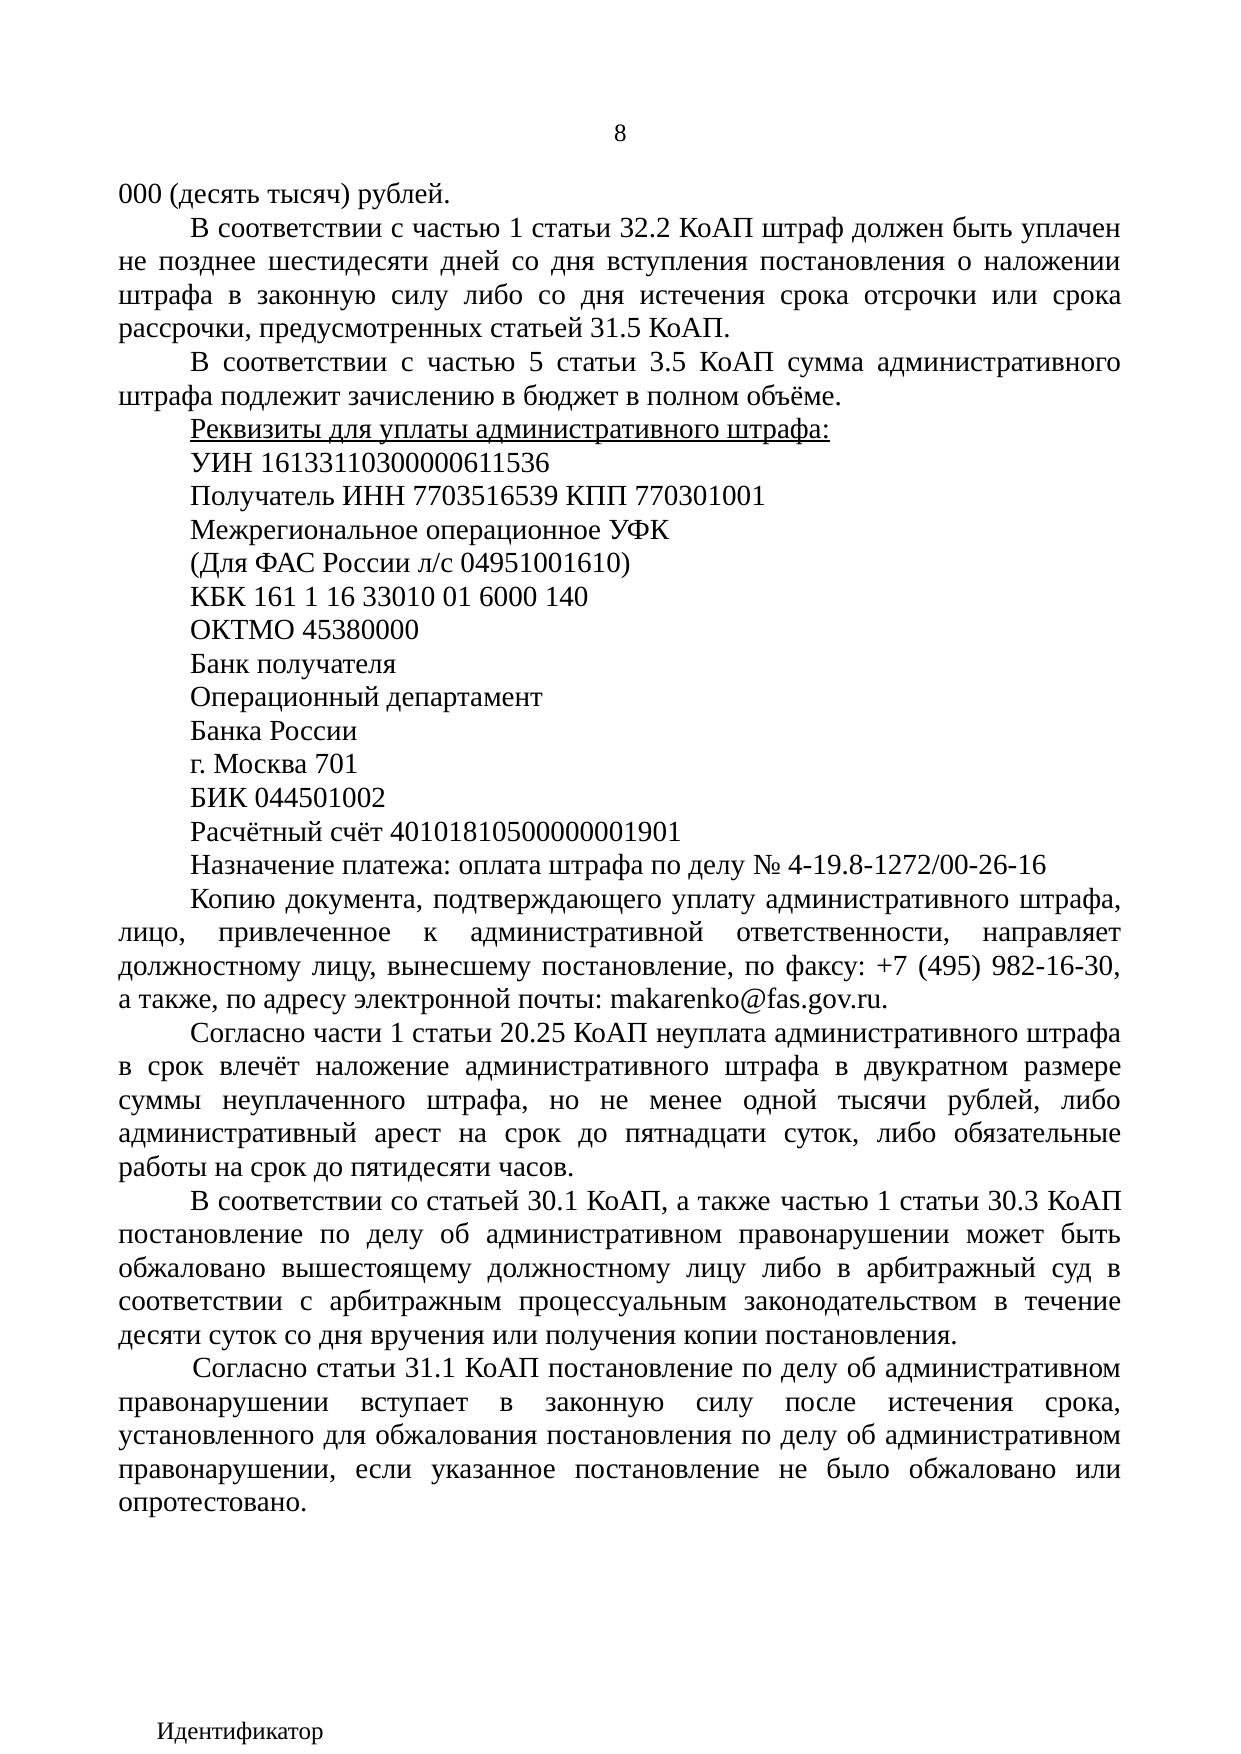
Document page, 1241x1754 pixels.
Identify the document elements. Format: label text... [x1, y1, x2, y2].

text Операционный департамент [118, 679, 1122, 713]
text Согласно части 1 статьи 20.25 КоАП неуплата административного штрафа в срок влечёт наложение административного штрафа в двукратном размере суммы неуплаченного штрафа, но не менее одной тысячи рублей, либо административный арест на срок до пятнадцати суток, либо обязательные работы на срок до пятидесяти часов. [118, 1015, 1122, 1183]
text Расчётный счёт 40101810500000001901 [118, 814, 1122, 847]
text УИН 16133110300000611536 [118, 445, 1122, 478]
text г. Москва 701 [118, 747, 1122, 780]
text В соответствии с частью 1 статьи 32.2 КоАП штраф должен быть уплачен не позднее шестидесяти дней со дня вступления постановления о наложении штрафа в законную силу либо со дня истечения срока отсрочки или срока рассрочки, предусмотренных статьей 31.5 КоАП. [118, 210, 1122, 344]
text КБК 161 1 16 33010 01 6000 140 [118, 579, 1122, 612]
text Банка России [118, 713, 1122, 747]
text Реквизиты для уплаты административного штрафа: [118, 411, 1122, 445]
text (Для ФАС России л/с 04951001610) [118, 545, 1122, 579]
text БИК 044501002 [118, 780, 1122, 814]
text В соответствии с частью 5 статьи 3.5 КоАП сумма административного штрафа подлежит зачислению в бюджет в полном объёме. [118, 344, 1122, 411]
text 000 (десять тысяч) рублей. [118, 176, 1122, 210]
text Получатель ИНН 7703516539 КПП 770301001 [118, 478, 1122, 512]
text Межрегиональное операционное УФК [118, 512, 1122, 545]
text Назначение платежа: оплата штрафа по делу № 4-19.8-1272/00-26-16 [118, 847, 1122, 881]
text Копию документа, подтверждающего уплату административного штрафа, лицо, привлеченное к административной ответственности, направляет должностному лицу, вынесшему постановление, по факсу: +7 (495) 982-16-30, а также, по адресу электронной почты: makarenko@fas.gov.ru. [118, 881, 1122, 1015]
text В соответствии со статьей 30.1 КоАП, а также частью 1 статьи 30.3 КоАП постановление по делу об административном правонарушении может быть обжаловано вышестоящему должностному лицу либо в арбитражный суд в соответствии с арбитражным процессуальным законодательством в течение десяти суток со дня вручения или получения копии постановления. [118, 1183, 1122, 1350]
text Согласно статьи 31.1 КоАП постановление по делу об административном правонарушении вступает в законную силу после истечения срока, установленного для обжалования постановления по делу об административном правонарушении, если указанное постановление не было обжаловано или опротестовано. [118, 1350, 1122, 1518]
text Банк получателя [118, 646, 1122, 679]
text ОКТМО 45380000 [118, 612, 1122, 646]
